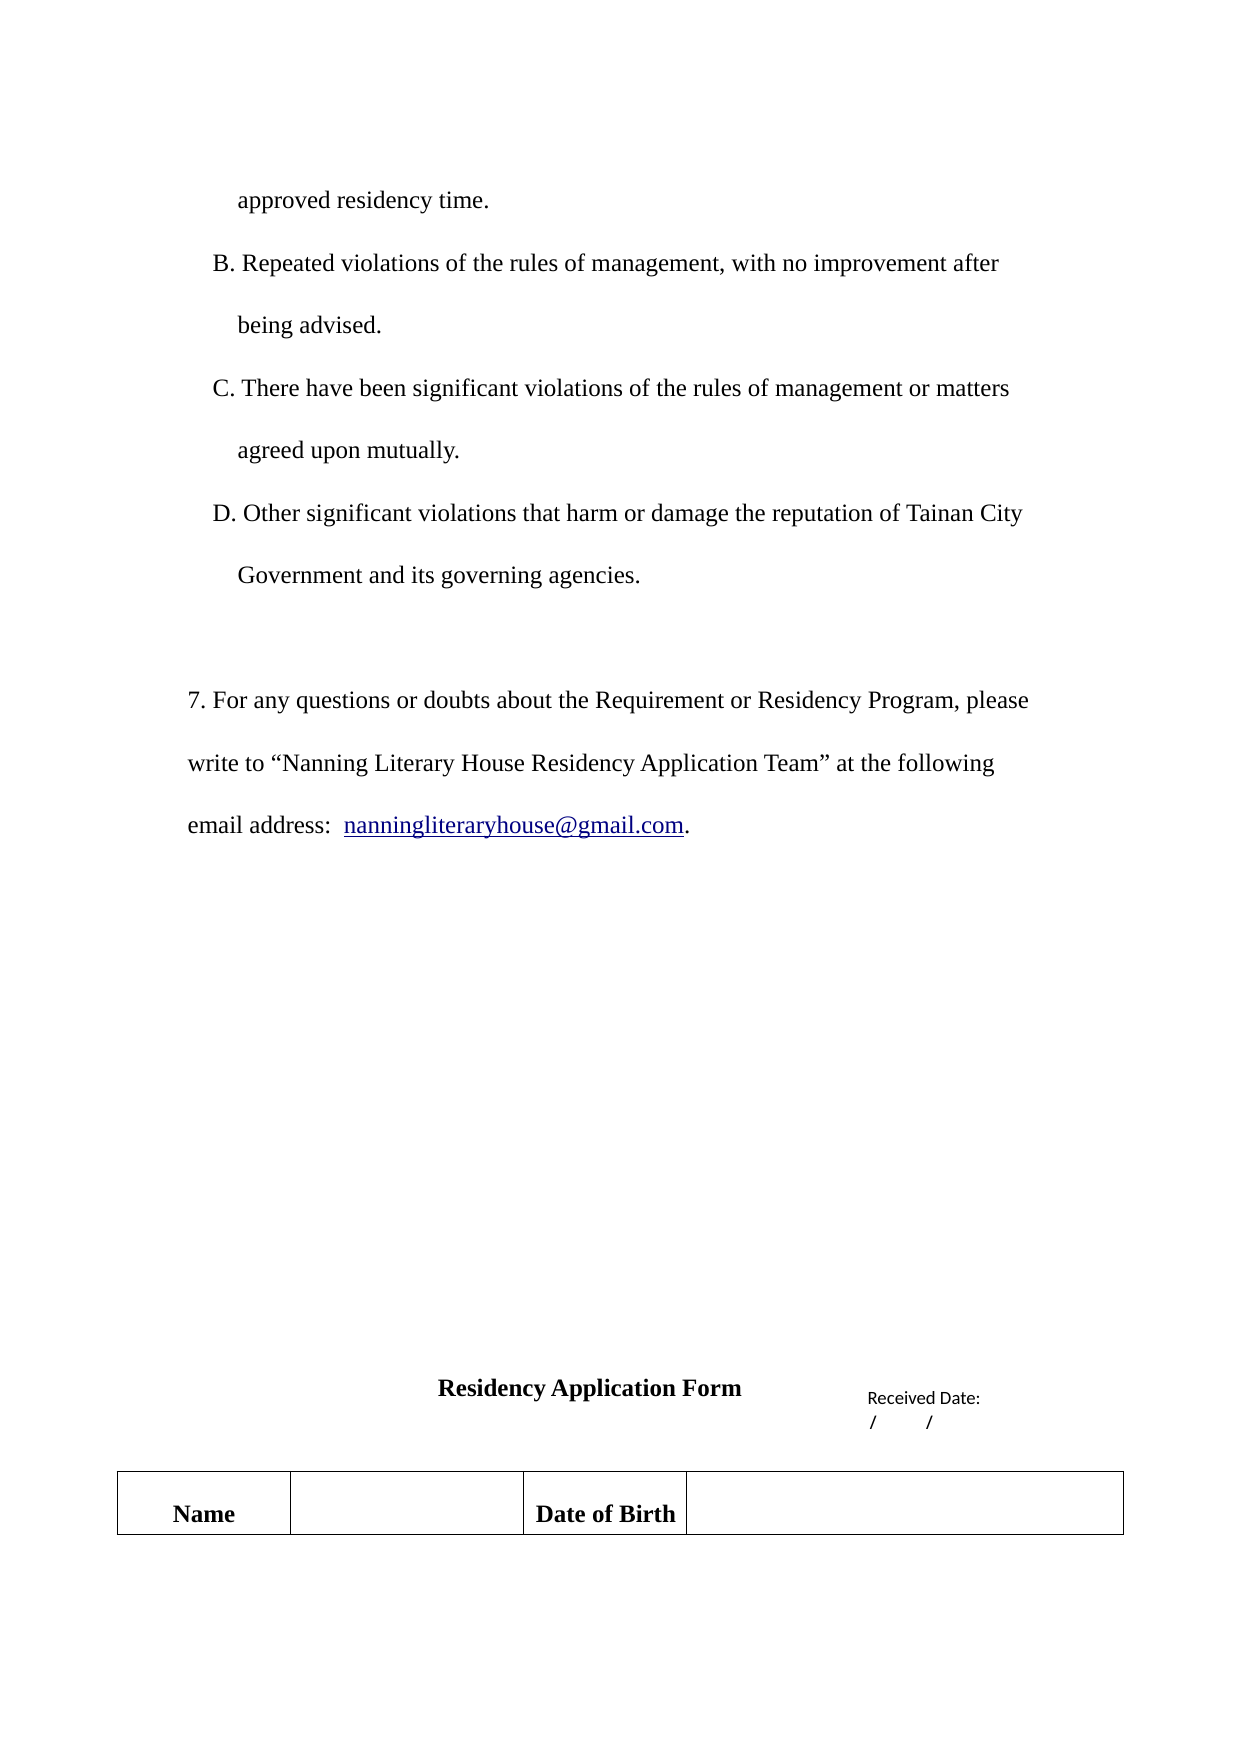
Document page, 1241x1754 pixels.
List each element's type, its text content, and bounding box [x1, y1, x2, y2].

table_header Date of Birth [524, 1472, 686, 1534]
text B. Repeated violations of the rules of management, with no improvement after being advised. [212, 221, 1053, 346]
text Residency Application Form [187, 1346, 1053, 1408]
text 7. For any questions or doubts about the Requirement or Residency Program, please write to “Nanning Literary House Residency Application Team” at the following email address: nanningliteraryhouse@gmail.com. [187, 658, 1053, 846]
table_header Name [853, 1377, 1115, 1471]
table_header [291, 1472, 523, 1534]
text D. Other significant violations that harm or damage the reputation of Tainan City Government and its governing agencies. [212, 471, 1053, 596]
table_header Name [118, 1472, 290, 1534]
table_header [687, 1472, 1123, 1534]
text approved residency time. [212, 158, 1053, 221]
text C. There have been significant violations of the rules of management or matters agreed upon mutually. [212, 346, 1053, 471]
